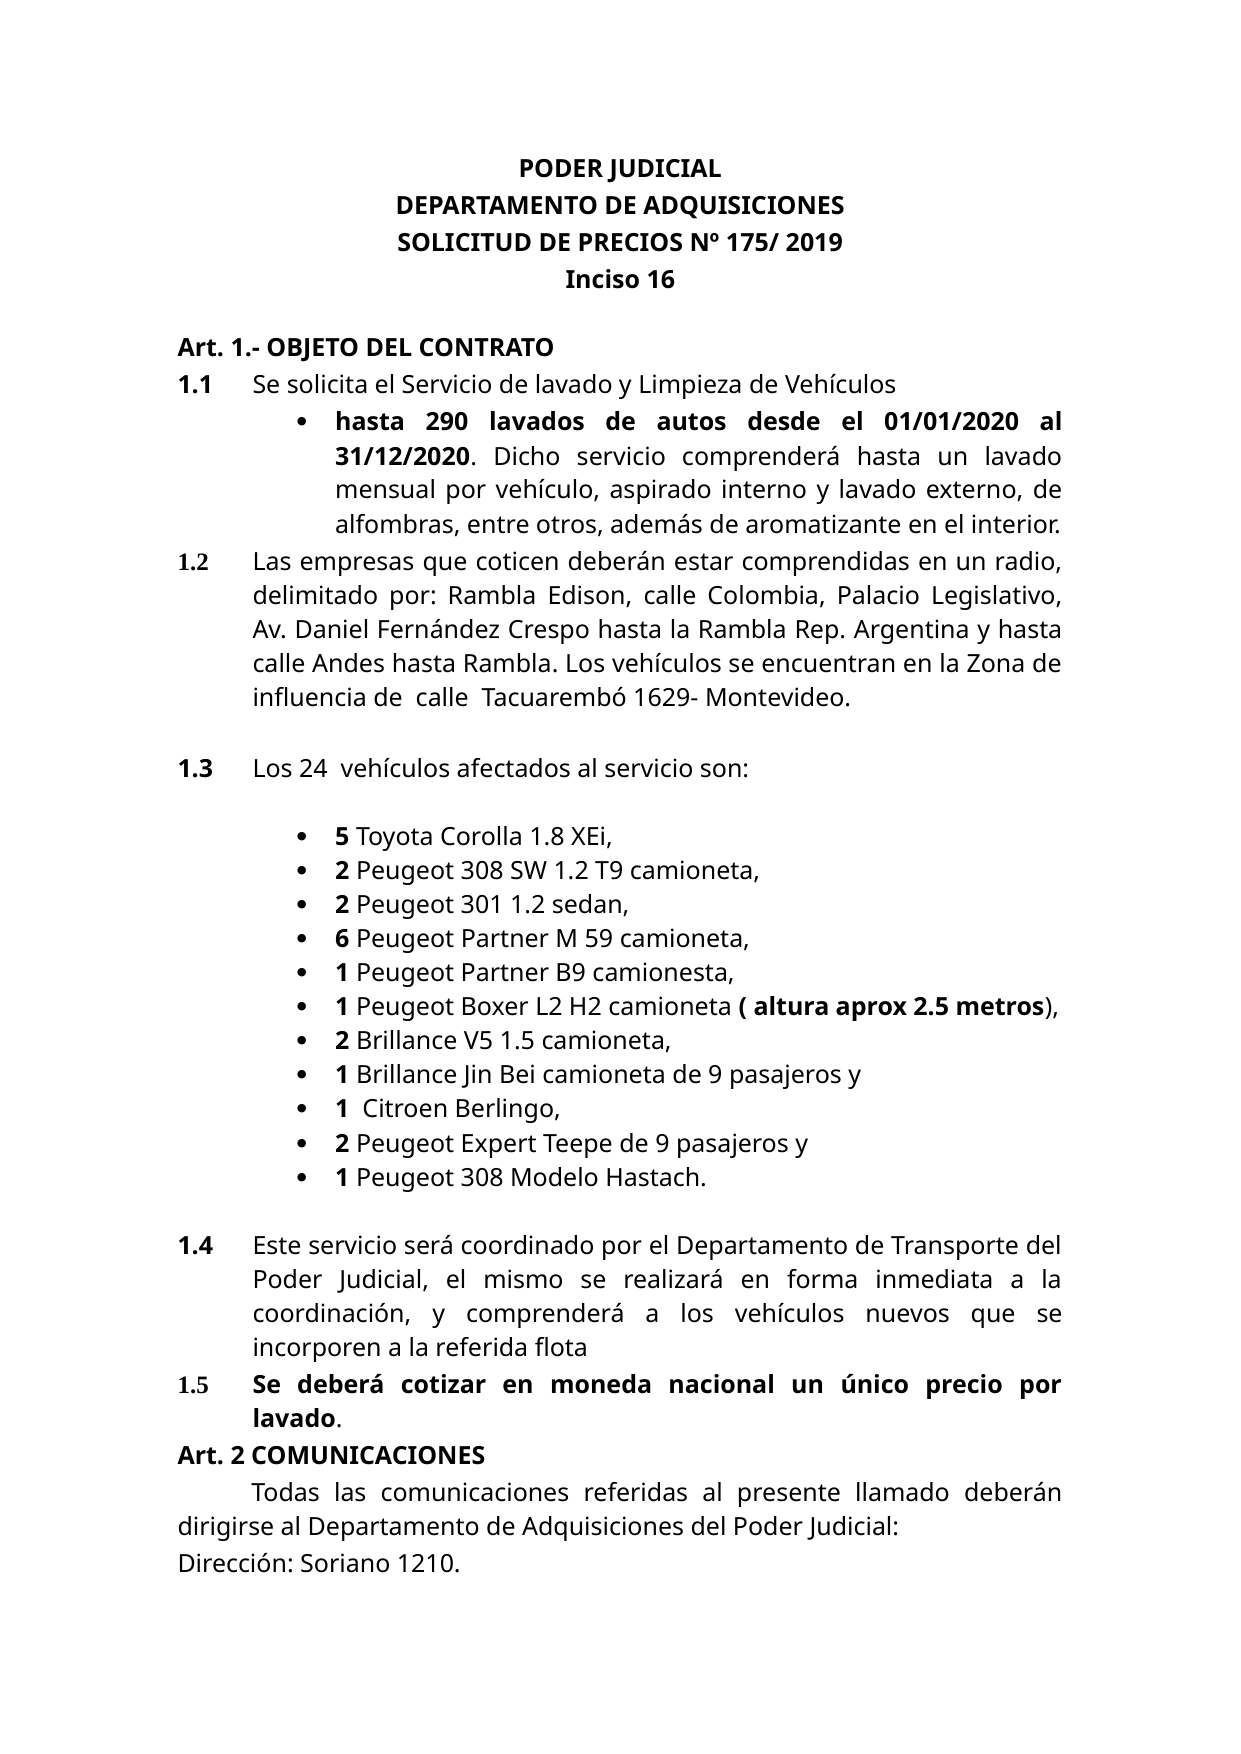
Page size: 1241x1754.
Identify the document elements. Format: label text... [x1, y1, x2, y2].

text SOLICITUD DE PRECIOS Nº 175/ 2019 [177, 224, 1063, 258]
text PODER JUDICIAL [177, 151, 1063, 184]
list Las empresas que coticen deberán estar comprendidas en un radio, delimitado por: Rambla Edison, calle Colombia, Palacio Legislativo, Av. Daniel Fernández Crespo hasta la Rambla Rep. Argentina y hasta calle Andes hasta Rambla. Los vehículos se encuentran en la Zona de influencia de calle Tacuarembó 1629- Montevideo. [177, 543, 1063, 713]
list 1 Citroen Berlingo, [297, 1091, 1063, 1125]
list 2 Peugeot 308 SW 1.2 T9 camioneta, [297, 853, 1063, 887]
list 2 Peugeot Expert Teepe de 9 pasajeros y [297, 1125, 1063, 1159]
list 6 Peugeot Partner M 59 camioneta, [297, 921, 1063, 955]
list Los 24 vehículos afectados al servicio son: [177, 751, 1063, 784]
list 1 Brillance Jin Bei camioneta de 9 pasajeros y [297, 1057, 1063, 1091]
list Se deberá cotizar en moneda nacional un único precio por lavado. [177, 1367, 1063, 1435]
text Todas las comunicaciones referidas al presente llamado deberán dirigirse al Departamento de Adquisiciones del Poder Judicial: [177, 1474, 1063, 1543]
list 1 Peugeot Boxer L2 H2 camioneta ( altura aprox 2.5 metros), [297, 989, 1063, 1023]
list 2 Brillance V5 1.5 camioneta, [297, 1023, 1063, 1057]
list hasta 290 lavados de autos desde el 01/01/2020 al 31/12/2020. Dicho servicio comprenderá hasta un lavado mensual por vehículo, aspirado interno y lavado externo, de alfombras, entre otros, además de aromatizante en el interior. [297, 404, 1063, 540]
text Dirección: Soriano 1210. [177, 1546, 1063, 1580]
text Inciso 16 [177, 261, 1063, 296]
list 5 Toyota Corolla 1.8 XEi, [297, 819, 1063, 853]
text DEPARTAMENTO DE ADQUISICIONES [177, 187, 1063, 222]
text Art. 2 COMUNICACIONES [177, 1438, 1063, 1472]
list Este servicio será coordinado por el Departamento de Transporte del Poder Judicial, el mismo se realizará en forma inmediata a la coordinación, y comprenderá a los vehículos nuevos que se incorporen a la referida flota [177, 1227, 1063, 1364]
list 1 Peugeot 308 Modelo Hastach. [297, 1159, 1063, 1193]
list Se solicita el Servicio de lavado y Limpieza de Vehículos [177, 367, 1063, 401]
list 1 Peugeot Partner B9 camionesta, [297, 955, 1063, 989]
list 2 Peugeot 301 1.2 sedan, [297, 887, 1063, 921]
text Art. 1.- OBJETO DEL CONTRATO [177, 330, 1063, 364]
